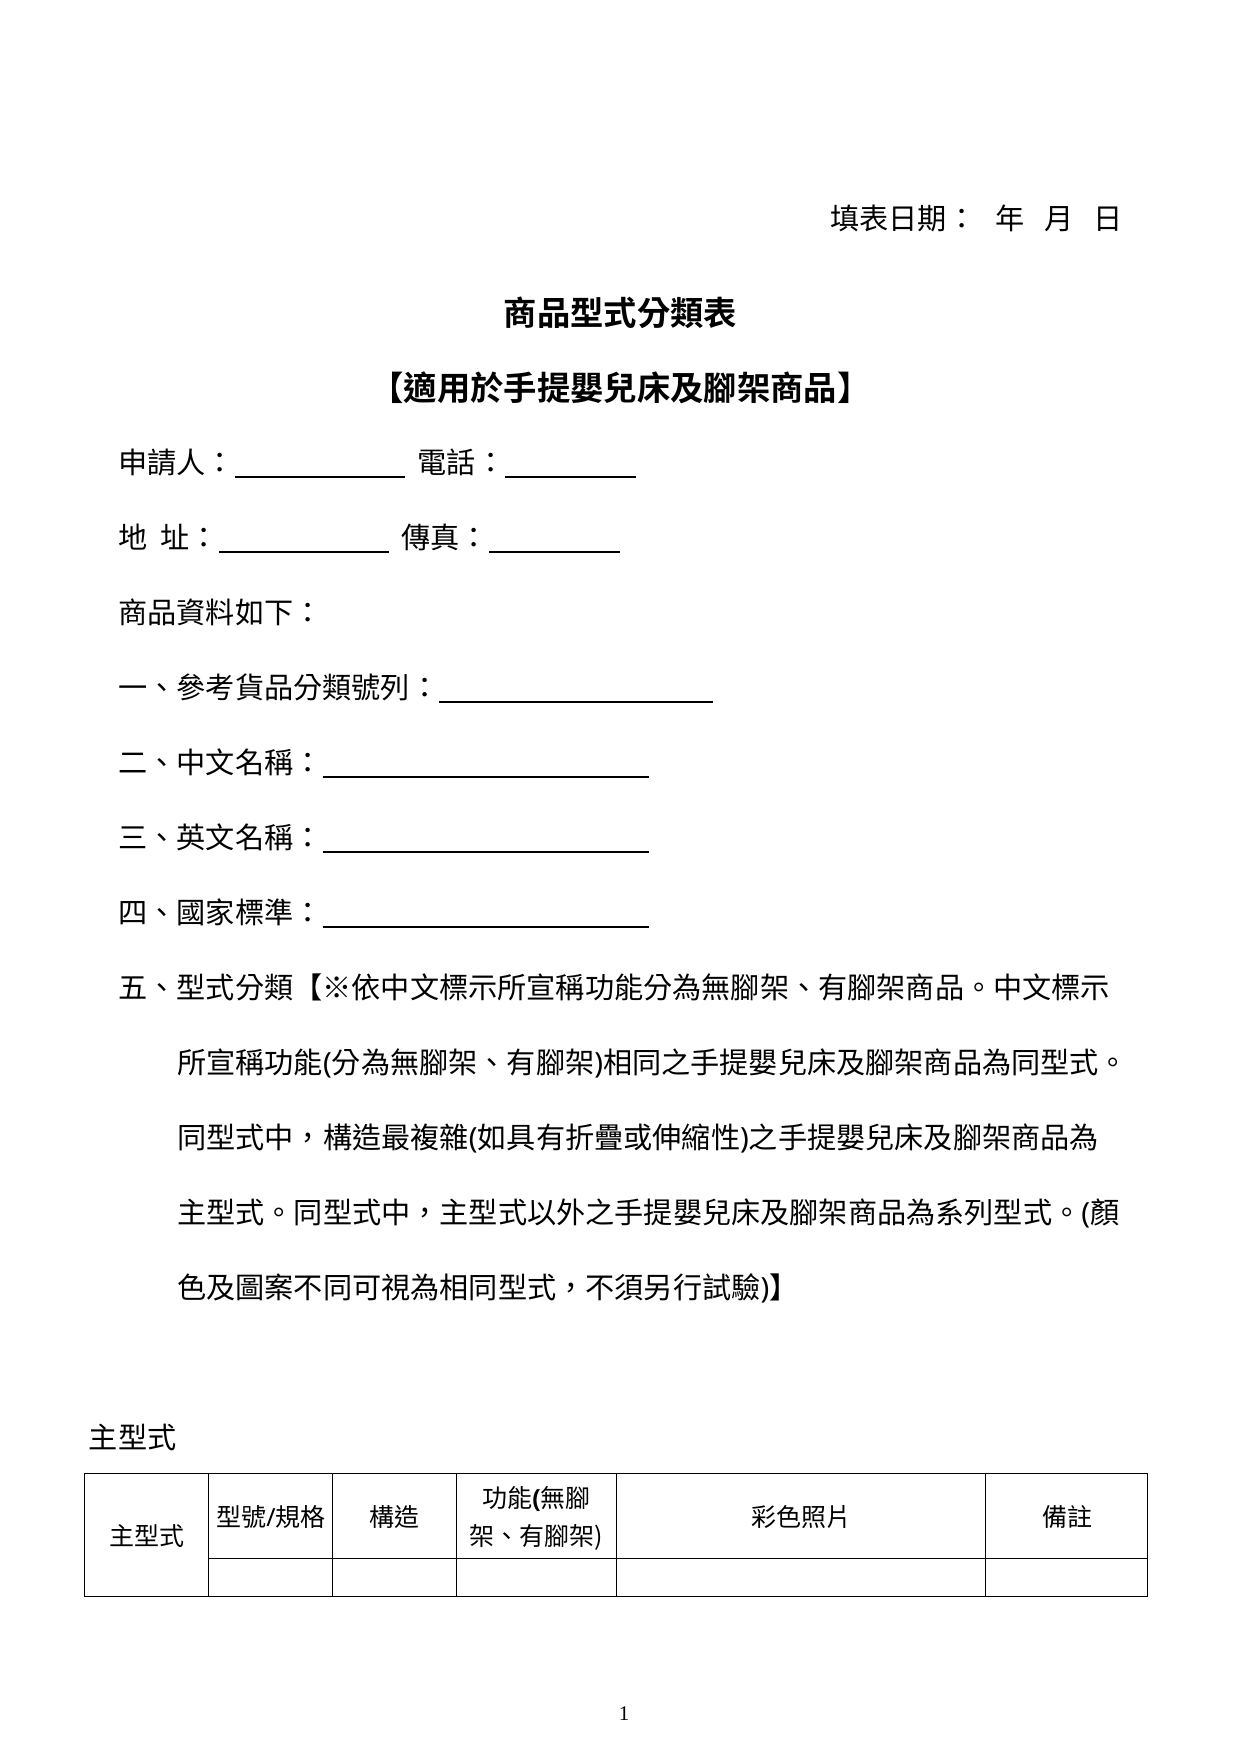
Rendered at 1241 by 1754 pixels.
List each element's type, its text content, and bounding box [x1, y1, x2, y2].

text 地 址： 傳真： [118, 498, 1122, 573]
text 五、型式分類【※依中文標示所宣稱功能分為無腳架、有腳架商品。中文標示所宣稱功能(分為無腳架、有腳架)相同之手提嬰兒床及腳架商品為同型式。同型式中，構造最複雜(如具有折疊或伸縮性)之手提嬰兒床及腳架商品為主型式。同型式中，主型式以外之手提嬰兒床及腳架商品為系列型式。(顏色及圖案不同可視為相同型式，不須另行試驗)】 [118, 948, 1122, 1323]
text 二、中文名稱： [118, 723, 1122, 798]
table_header 型號/規格 [209, 1474, 332, 1557]
text 【適用於手提嬰兒床及腳架商品】 [118, 348, 1122, 423]
text 商品資料如下： [118, 573, 1122, 648]
text 三、英文名稱： [118, 798, 1122, 873]
table_cell [209, 1559, 332, 1596]
text 四、國家標準： [118, 873, 1122, 948]
text 商品型式分類表 [118, 273, 1122, 348]
table_cell [986, 1559, 1147, 1596]
text 一、參考貨品分類號列： [118, 648, 1122, 723]
text 主型式 [89, 1398, 1122, 1473]
table_header 主型式 [85, 1474, 208, 1596]
text 填表日期： 年 月 日 [118, 179, 1122, 254]
table_cell [457, 1559, 616, 1596]
table_cell [333, 1559, 456, 1596]
table_header 構造 [333, 1474, 456, 1557]
table_header 備註 [986, 1474, 1147, 1557]
table_header 功能(無腳架、有腳架) [457, 1474, 616, 1557]
table_cell [617, 1559, 985, 1596]
table_header 彩色照片 [617, 1474, 985, 1557]
text 申請人： 電話： [118, 423, 1122, 498]
